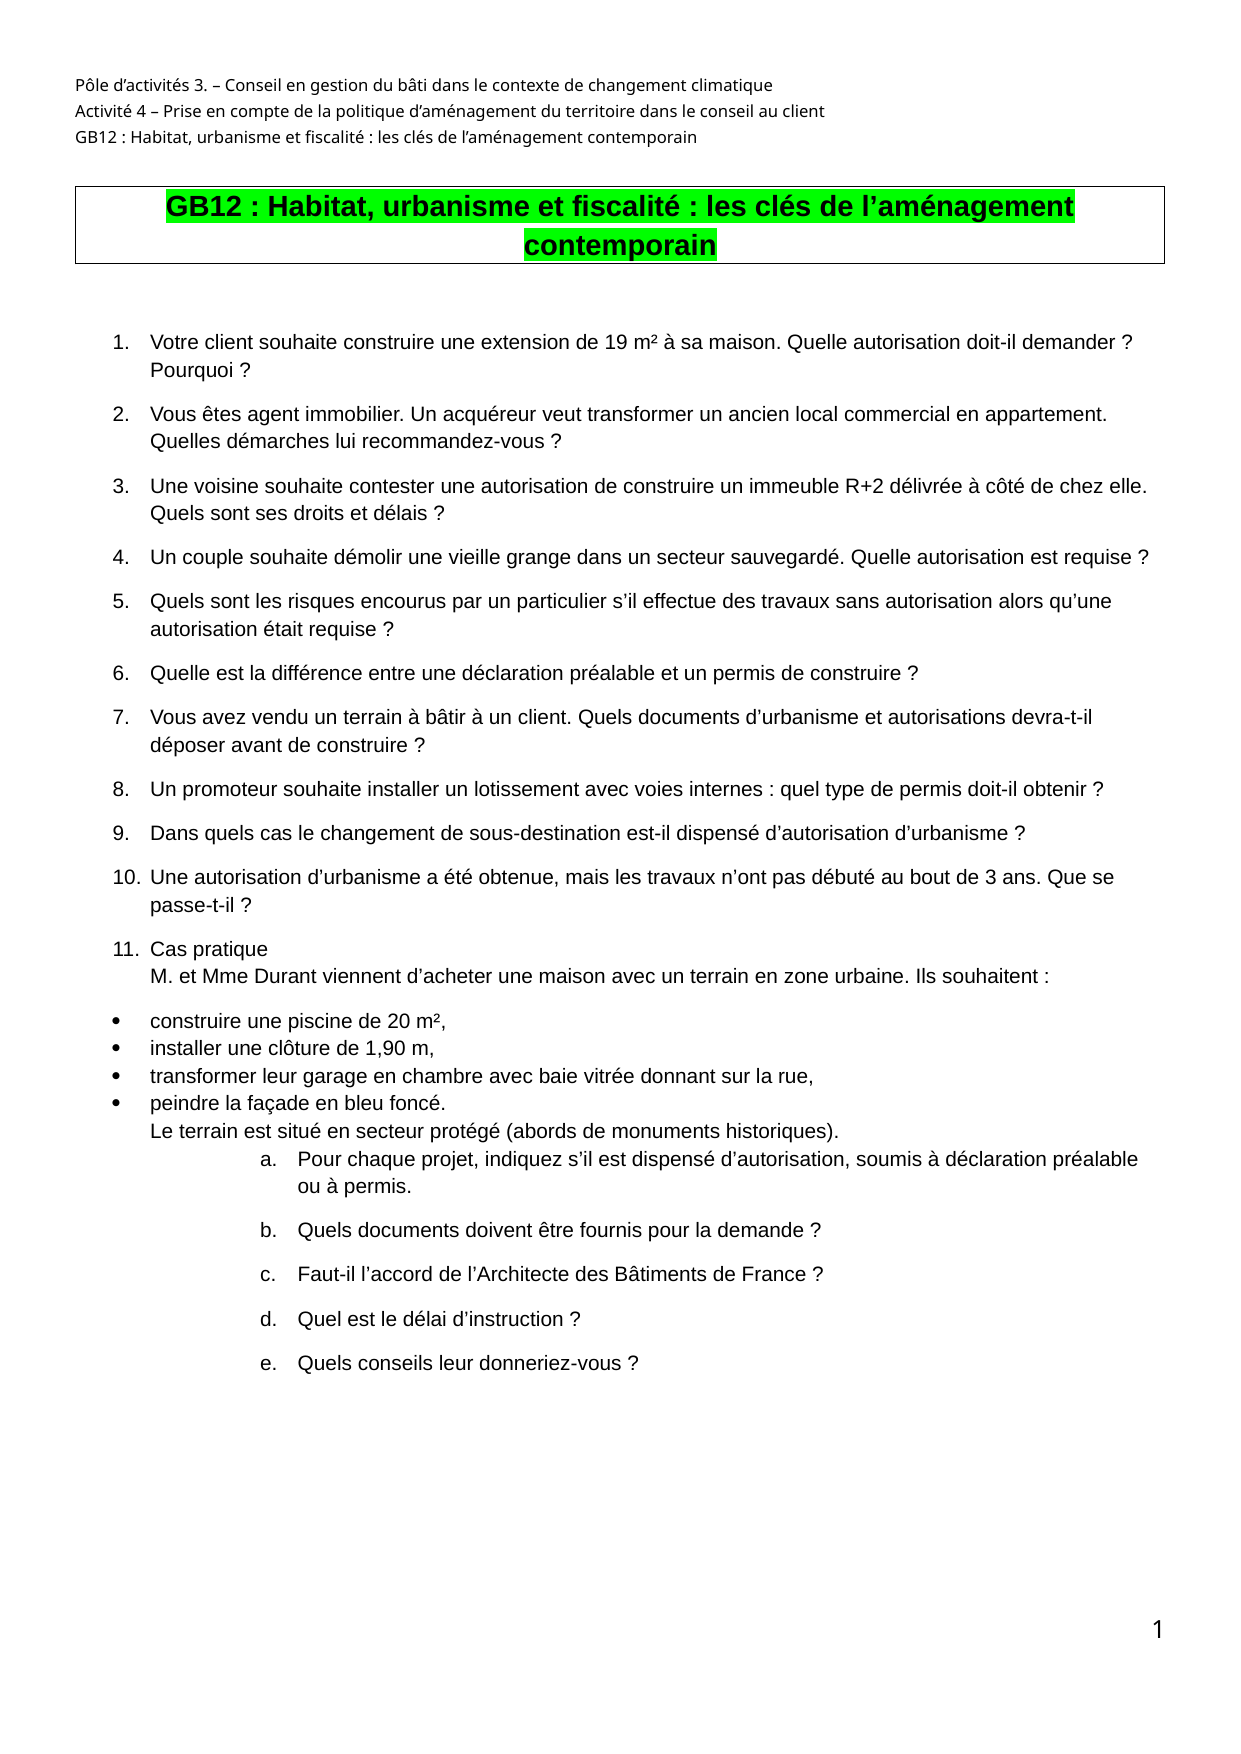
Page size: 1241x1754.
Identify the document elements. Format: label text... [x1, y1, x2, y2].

list construire une piscine de 20 m², [112, 1008, 1165, 1032]
list Quels sont les risques encourus par un particulier s’il effectue des travaux sans autorisation alors qu’une autorisation était requise ? [112, 589, 1165, 641]
list peindre la façade en bleu foncé. Le terrain est situé en secteur protégé (abords de monuments historiques). [112, 1091, 1165, 1143]
list Une autorisation d’urbanisme a été obtenue, mais les travaux n’ont pas débuté au bout de 3 ans. Que se passe-t-il ? [112, 865, 1165, 917]
list Cas pratique M. et Mme Durant viennent d’acheter une maison avec un terrain en zone urbaine. Ils souhaitent : [112, 937, 1165, 988]
list Quel est le délai d’instruction ? [260, 1306, 1165, 1330]
list Pour chaque projet, indiquez s’il est dispensé d’autorisation, soumis à déclaration préalable ou à permis. [260, 1146, 1165, 1198]
list installer une clôture de 1,90 m, [112, 1036, 1165, 1060]
list Faut-il l’accord de l’Architecte des Bâtiments de France ? [260, 1262, 1165, 1286]
list Vous avez vendu un terrain à bâtir à un client. Quels documents d’urbanisme et autorisations devra-t-il déposer avant de construire ? [112, 705, 1165, 757]
text GB12 : Habitat, urbanisme et fiscalité : les clés de l’aménagement contemporain [76, 187, 1164, 263]
list Votre client souhaite construire une extension de 19 m² à sa maison. Quelle autorisation doit-il demander ? Pourquoi ? [112, 330, 1165, 382]
list transformer leur garage en chambre avec baie vitrée donnant sur la rue, [112, 1064, 1165, 1088]
list Vous êtes agent immobilier. Un acquéreur veut transformer un ancien local commercial en appartement. Quelles démarches lui recommandez-vous ? [112, 402, 1165, 453]
list Un promoteur souhaite installer un lotissement avec voies internes : quel type de permis doit-il obtenir ? [112, 777, 1165, 801]
list Une voisine souhaite contester une autorisation de construire un immeuble R+2 délivrée à côté de chez elle. Quels sont ses droits et délais ? [112, 473, 1165, 525]
list Dans quels cas le changement de sous-destination est-il dispensé d’autorisation d’urbanisme ? [112, 821, 1165, 845]
list Quels conseils leur donneriez-vous ? [260, 1351, 1165, 1374]
list Un couple souhaite démolir une vieille grange dans un secteur sauvegardé. Quelle autorisation est requise ? [112, 545, 1165, 569]
list Quelle est la différence entre une déclaration préalable et un permis de construire ? [112, 661, 1165, 685]
list Quels documents doivent être fournis pour la demande ? [260, 1218, 1165, 1242]
